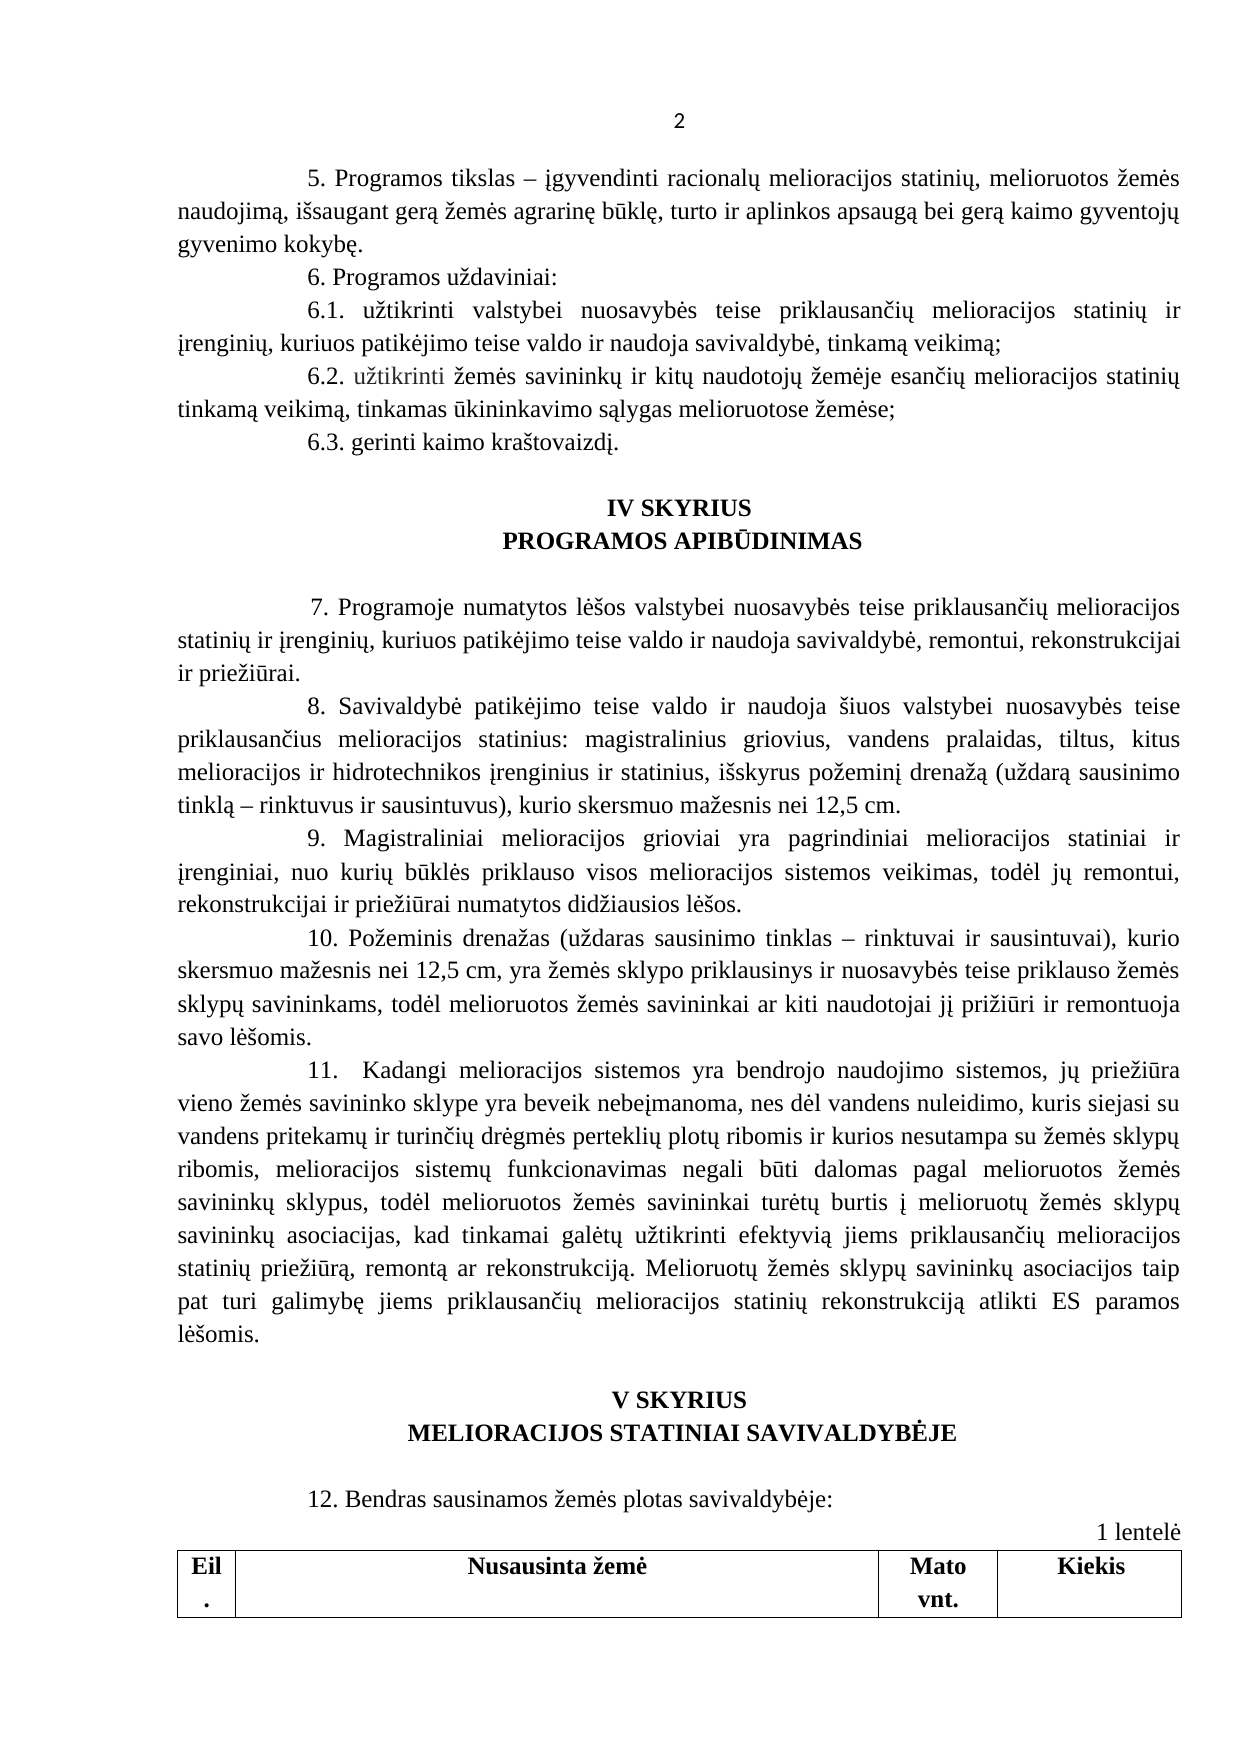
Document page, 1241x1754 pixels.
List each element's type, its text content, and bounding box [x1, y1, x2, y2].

table_header Eil. [178, 1551, 235, 1617]
text 8. Savivaldybė patikėjimo teise valdo ir naudoja šiuos valstybei nuosavybės teise priklausančius melioracijos statinius: magistralinius griovius, vandens pralaidas, tiltus, kitus melioracijos ir hidrotechnikos įrenginius ir statinius, išskyrus požeminį drenažą (uždarą sausinimo tinklą – rinktuvus ir sausintuvus), kurio skersmuo mažesnis nei 12,5 cm. [177, 691, 1181, 819]
text 1 lentelė [177, 1517, 1181, 1546]
text 6. Programos uždaviniai: [177, 262, 1181, 291]
text 12. Bendras sausinamos žemės plotas savivaldybėje: [177, 1484, 1181, 1513]
text PROGRAMOS APIBŪDINIMAS [177, 526, 1181, 555]
text 11. Kadangi melioracijos sistemos yra bendrojo naudojimo sistemos, jų priežiūra vieno žemės savininko sklype yra beveik nebeįmanoma, nes dėl vandens nuleidimo, kuris siejasi su vandens pritekamų ir turinčių drėgmės perteklių plotų ribomis ir kurios nesutampa su žemės sklypų ribomis, melioracijos sistemų funkcionavimas negali būti dalomas pagal melioruotos žemės savininkų sklypus, todėl melioruotos žemės savininkai turėtų burtis į melioruotų žemės sklypų savininkų asociacijas, kad tinkamai galėtų užtikrinti efektyvią jiems priklausančių melioracijos statinių priežiūrą, remontą ar rekonstrukciją. Melioruotų žemės sklypų savininkų asociacijos taip pat turi galimybę jiems priklausančių melioracijos statinių rekonstrukciją atlikti ES paramos lėšomis. [177, 1055, 1181, 1348]
text MELIORACIJOS STATINIAI SAVIVALDYBĖJE [177, 1418, 1181, 1447]
text 10. Požeminis drenažas (uždaras sausinimo tinklas – rinktuvai ir sausintuvai), kurio skersmuo mažesnis nei 12,5 cm, yra žemės sklypo priklausinys ir nuosavybės teise priklauso žemės sklypų savininkams, todėl melioruotos žemės savininkai ar kiti naudotojai jį prižiūri ir remontuoja savo lėšomis. [177, 923, 1181, 1050]
table_header Mato vnt. [879, 1551, 997, 1617]
text 9. Magistraliniai melioracijos grioviai yra pagrindiniai melioracijos statiniai ir įrenginiai, nuo kurių būklės priklauso visos melioracijos sistemos veikimas, todėl jų remontui, rekonstrukcijai ir priežiūrai numatytos didžiausios lėšos. [177, 823, 1181, 918]
text 6.3. gerinti kaimo kraštovaizdį. [177, 427, 1181, 456]
text V SKYRIUS [177, 1385, 1181, 1414]
table_header Nusausinta žemė [236, 1551, 878, 1617]
text 5. Programos tikslas – įgyvendinti racionalų melioracijos statinių, melioruotos žemės naudojimą, išsaugant gerą žemės agrarinę būklę, turto ir aplinkos apsaugą bei gerą kaimo gyventojų gyvenimo kokybę. [177, 163, 1181, 258]
text 7. Programoje numatytos lėšos valstybei nuosavybės teise priklausančių melioracijos statinių ir įrenginių, kuriuos patikėjimo teise valdo ir naudoja savivaldybė, remontui, rekonstrukcijai ir priežiūrai. [177, 592, 1181, 687]
text 6.2. užtikrinti žemės savininkų ir kitų naudotojų žemėje esančių melioracijos statinių tinkamą veikimą, tinkamas ūkininkavimo sąlygas melioruotose žemėse; [177, 361, 1181, 423]
text IV SKYRIUS [177, 493, 1181, 522]
text 6.1. užtikrinti valstybei nuosavybės teise priklausančių melioracijos statinių ir įrenginių, kuriuos patikėjimo teise valdo ir naudoja savivaldybė, tinkamą veikimą; [177, 295, 1181, 357]
table_header Kiekis [998, 1551, 1181, 1617]
